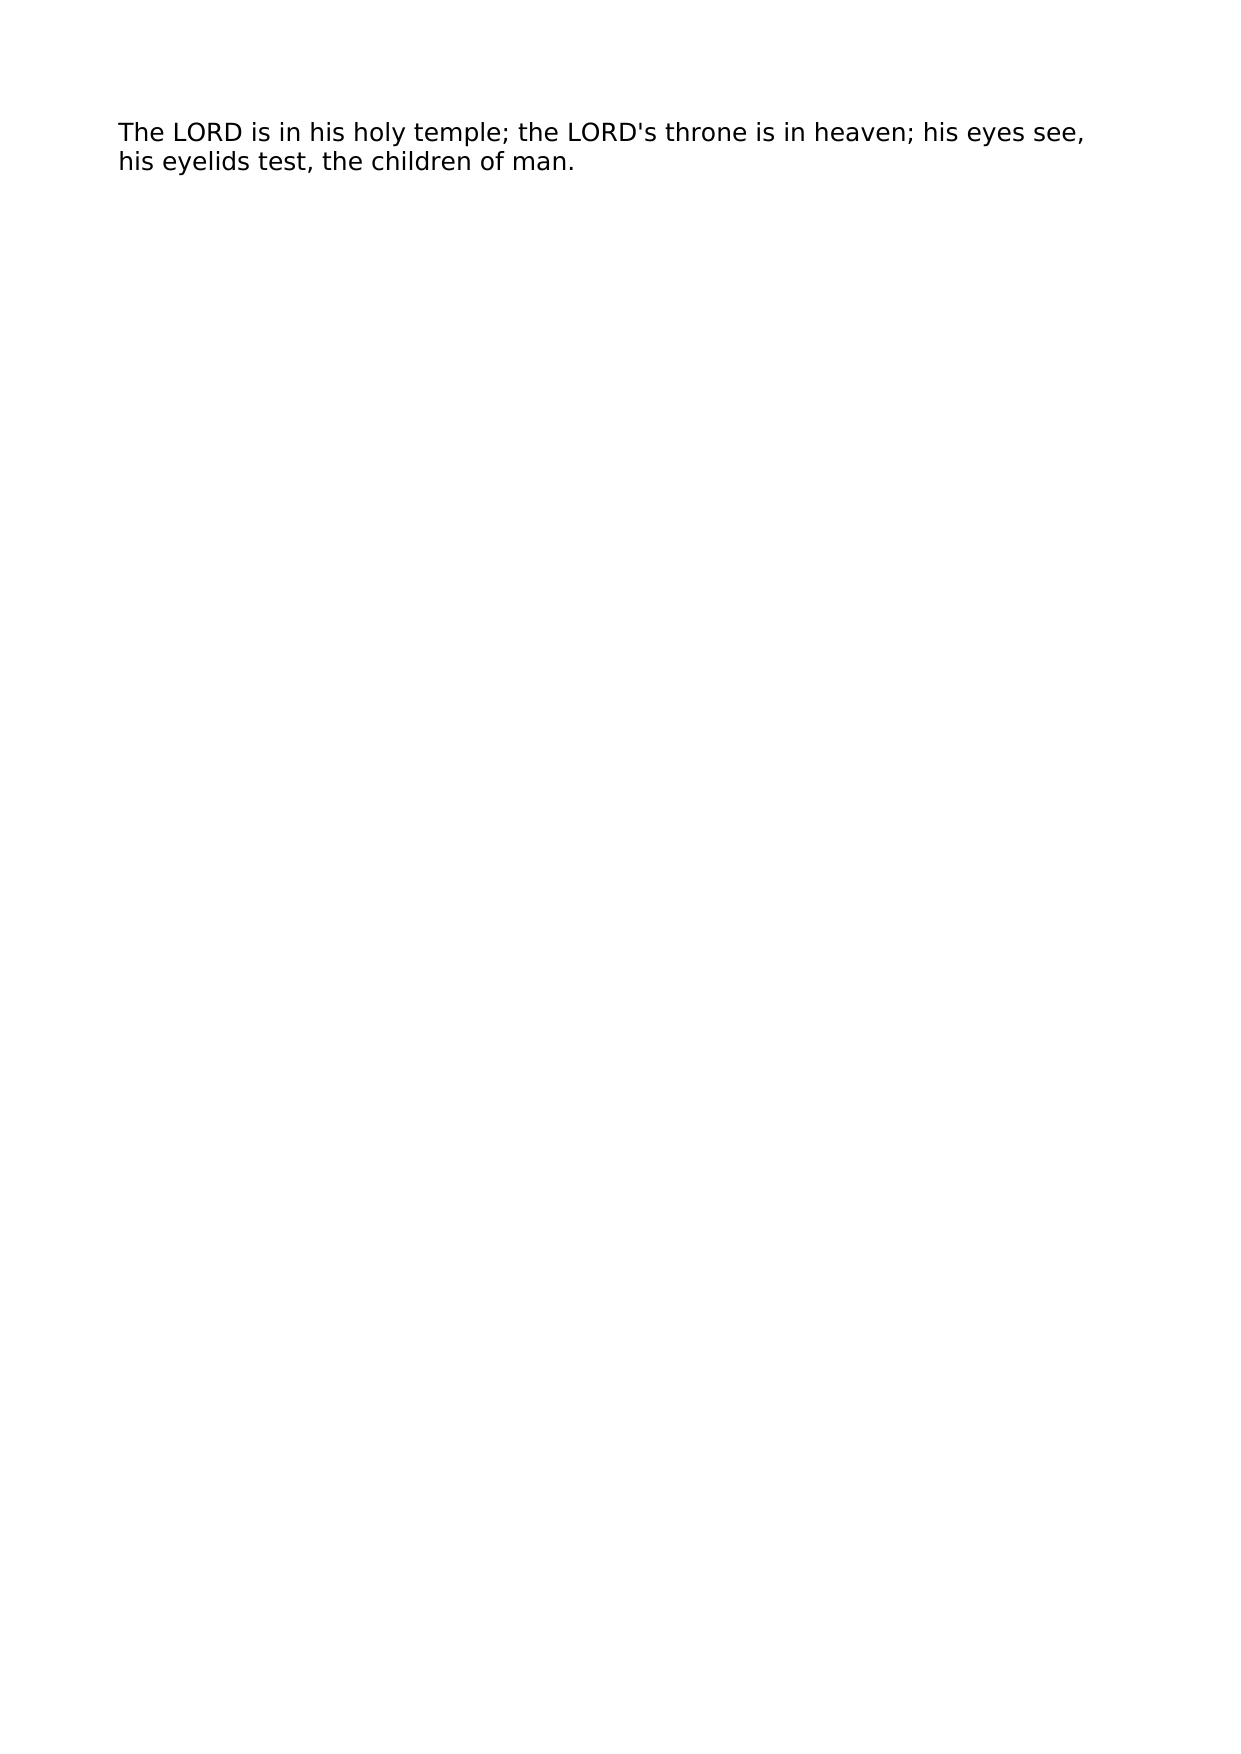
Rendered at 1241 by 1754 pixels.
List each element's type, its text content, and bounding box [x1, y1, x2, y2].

text The LORD is in his holy temple; the LORD's throne is in heaven; his eyes see, his eyelids test, the children of man. [118, 118, 1122, 176]
